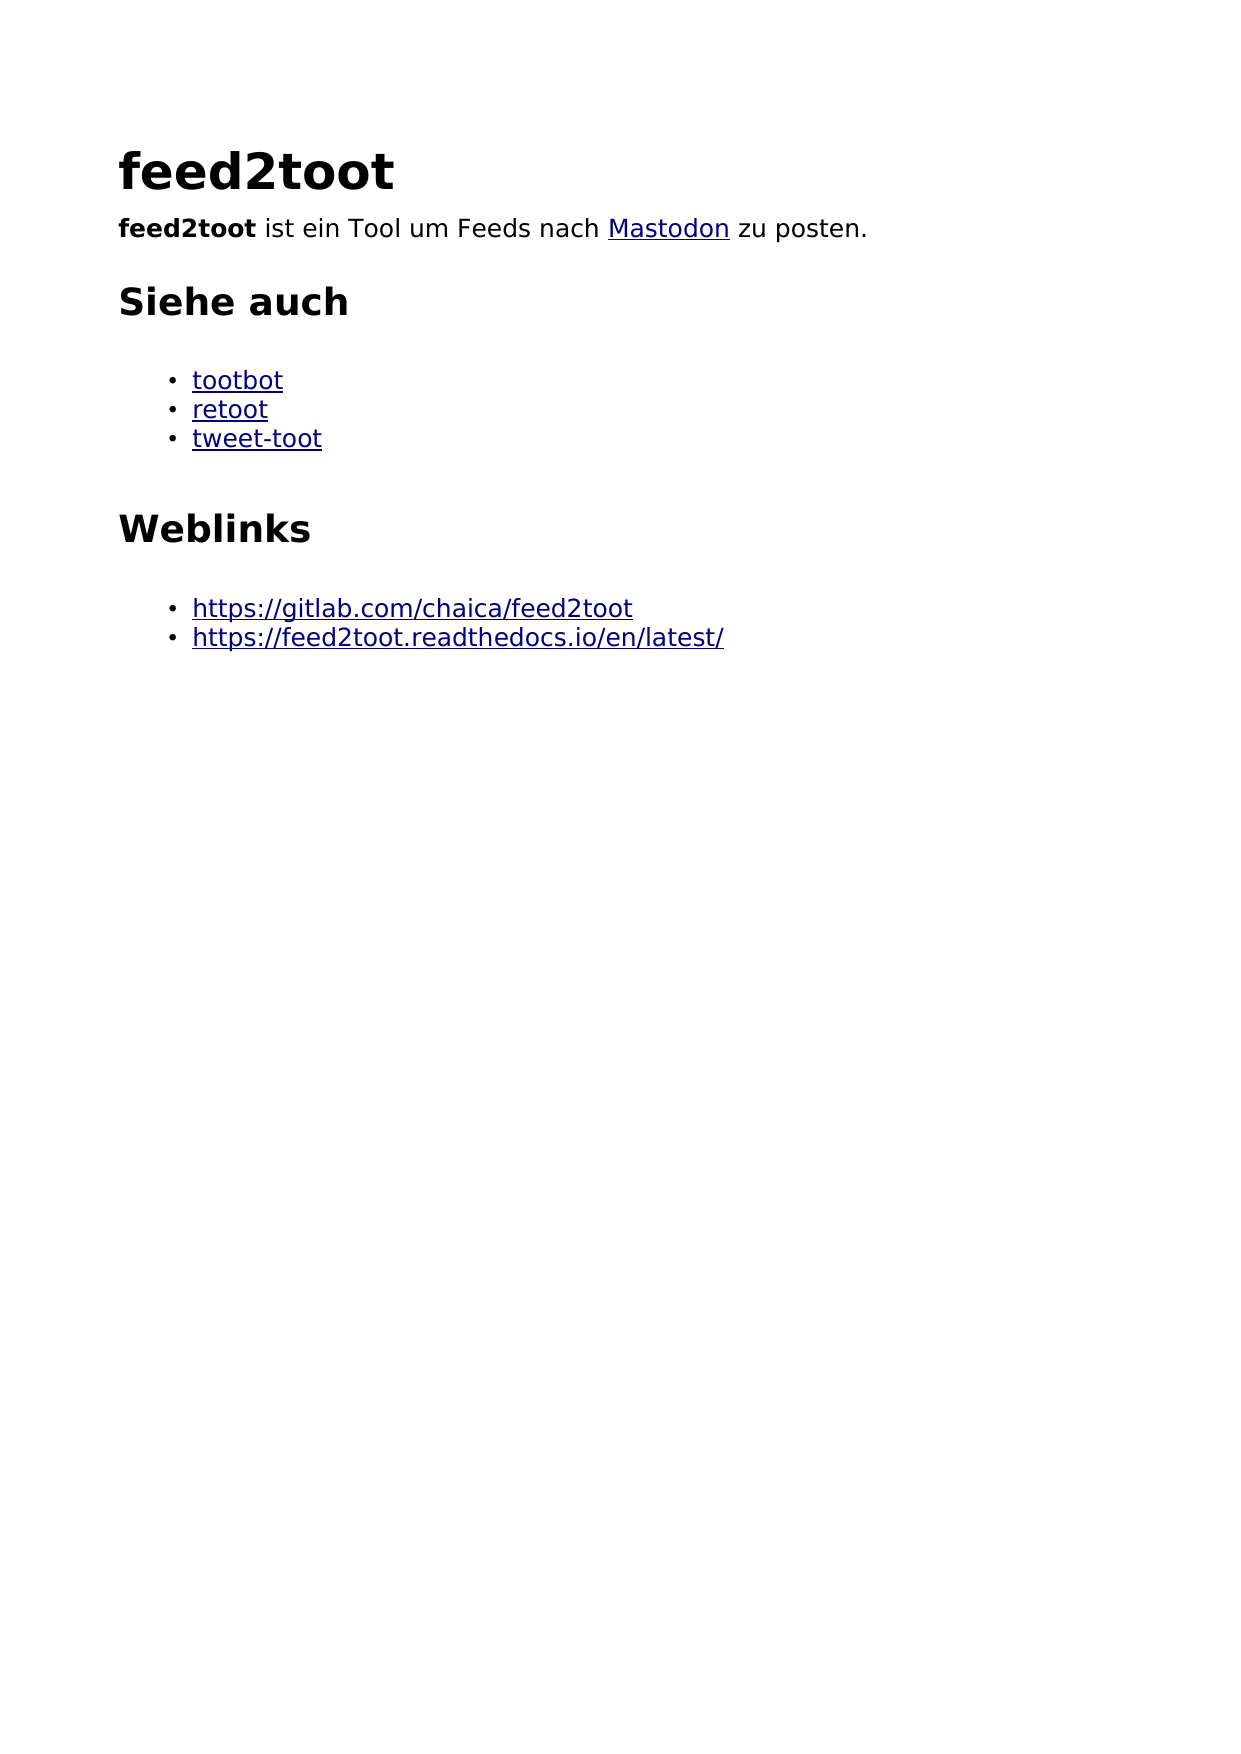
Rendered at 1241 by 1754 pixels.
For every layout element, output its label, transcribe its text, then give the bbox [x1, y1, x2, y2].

subtitle Weblinks [118, 508, 1122, 552]
list tweet-toot [177, 424, 1122, 454]
text feed2toot ist ein Tool um Feeds nach Mastodon zu posten. [118, 214, 1122, 243]
list https://feed2toot.readthedocs.io/en/latest/ [177, 623, 1122, 652]
list https://gitlab.com/chaica/feed2toot [177, 594, 1122, 623]
list tootbot [177, 366, 1122, 395]
subtitle Siehe auch [118, 281, 1122, 324]
list retoot [177, 395, 1122, 424]
subtitle feed2toot [118, 143, 1122, 201]
